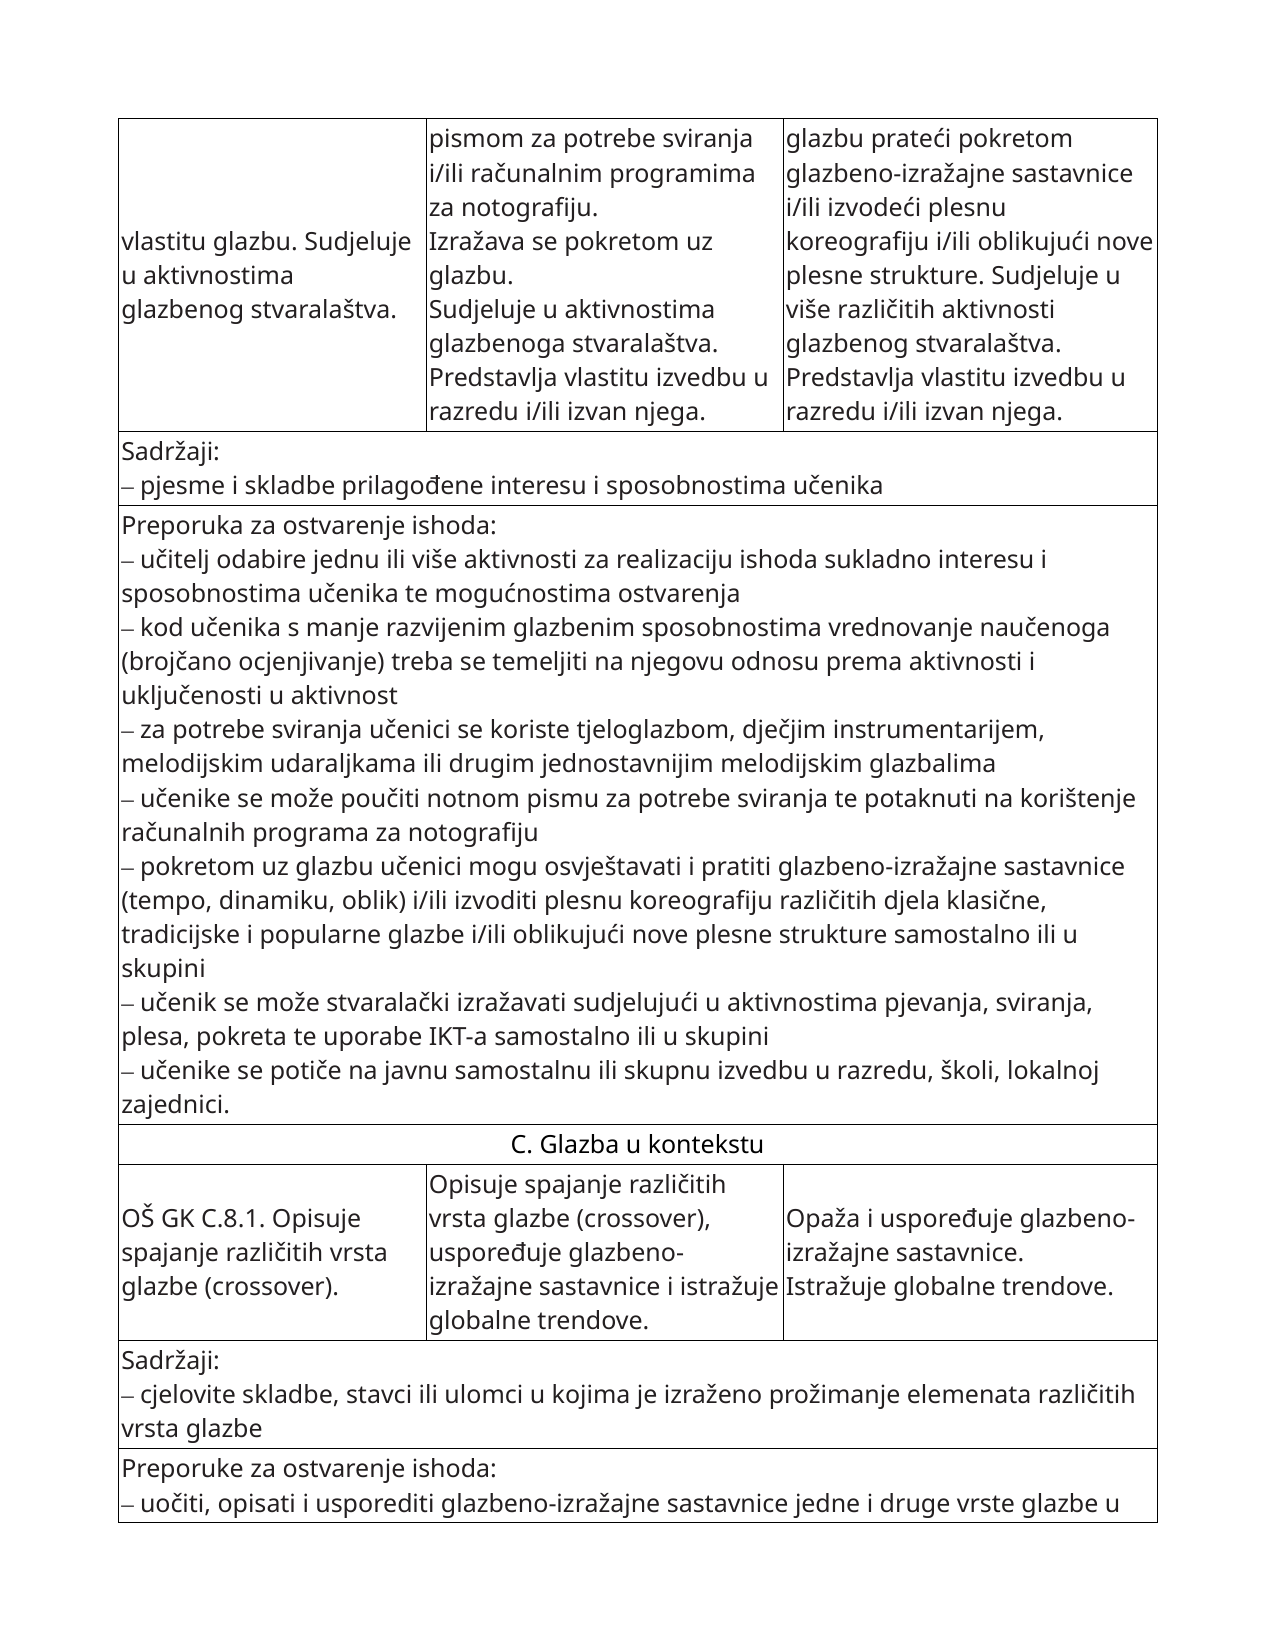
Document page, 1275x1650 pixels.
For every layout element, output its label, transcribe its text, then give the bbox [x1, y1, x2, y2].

table_cell Opisuje spajanje različitih vrsta glazbe (crossover), uspoređuje glazbeno-izražajne sastavnice i istražuje globalne trendove. [427, 1165, 783, 1340]
table_cell Preporuke za ostvarenje ishoda: – uočiti, opisati i usporediti glazbeno-izražajne sastavnice jedne i druge vrste glazbe u [119, 1449, 1157, 1522]
table_cell C. Glazba u kontekstu [119, 1125, 1157, 1164]
table_cell glazbu prateći pokretom glazbeno-izražajne sastavnice i/ili izvodeći plesnu koreografiju i/ili oblikujući nove plesne strukture. Sudjeluje u više različitih aktivnosti glazbenog stvaralaštva. Predstavlja vlastitu izvedbu u razredu i/ili izvan njega. [784, 119, 1157, 431]
table_cell OŠ GK C.8.1. Opisuje spajanje različitih vrsta glazbe (crossover). [119, 1165, 426, 1340]
table_cell Sadržaji: – cjelovite skladbe, stavci ili ulomci u kojima je izraženo prožimanje elemenata različitih vrsta glazbe [119, 1341, 1157, 1448]
table_cell pismom za potrebe sviranja i/ili računalnim programima za notografiju. Izražava se pokretom uz glazbu. Sudjeluje u aktivnostima glazbenoga stvaralaštva. Predstavlja vlastitu izvedbu u razredu i/ili izvan njega. [427, 119, 783, 431]
table_cell Opaža i uspoređuje glazbeno-izražajne sastavnice. Istražuje globalne trendove. [784, 1165, 1157, 1340]
table_cell vlastitu glazbu. Sudjeluje u aktivnostima glazbenog stvaralaštva. [119, 119, 426, 431]
table_cell Sadržaji: – pjesme i skladbe prilagođene interesu i sposobnostima učenika [119, 432, 1157, 505]
table_cell Preporuka za ostvarenje ishoda: – učitelj odabire jednu ili više aktivnosti za realizaciju ishoda sukladno interesu i sposobnostima učenika te mogućnostima ostvarenja – kod učenika s manje razvijenim glazbenim sposobnostima vrednovanje naučenoga (brojčano ocjenjivanje) treba se temeljiti na njegovu odnosu prema aktivnosti i uključenosti u aktivnost – za potrebe sviranja učenici se koriste tjeloglazbom, dječjim instrumentarijem, melodijskim udaraljkama ili drugim jednostavnijim melodijskim glazbalima – učenike se može poučiti notnom pismu za potrebe sviranja te potaknuti na korištenje računalnih programa za notografiju – pokretom uz glazbu učenici mogu osvještavati i pratiti glazbeno-izražajne sastavnice (tempo, dinamiku, oblik) i/ili izvoditi plesnu koreografiju različitih djela klasične, tradicijske i popularne glazbe i/ili oblikujući nove plesne strukture samostalno ili u skupini – učenik se može stvaralački izražavati sudjelujući u aktivnostima pjevanja, sviranja, plesa, pokreta te uporabe IKT-a samostalno ili u skupini – učenike se potiče na javnu samostalnu ili skupnu izvedbu u razredu, školi, lokalnoj zajednici. [119, 506, 1157, 1124]
